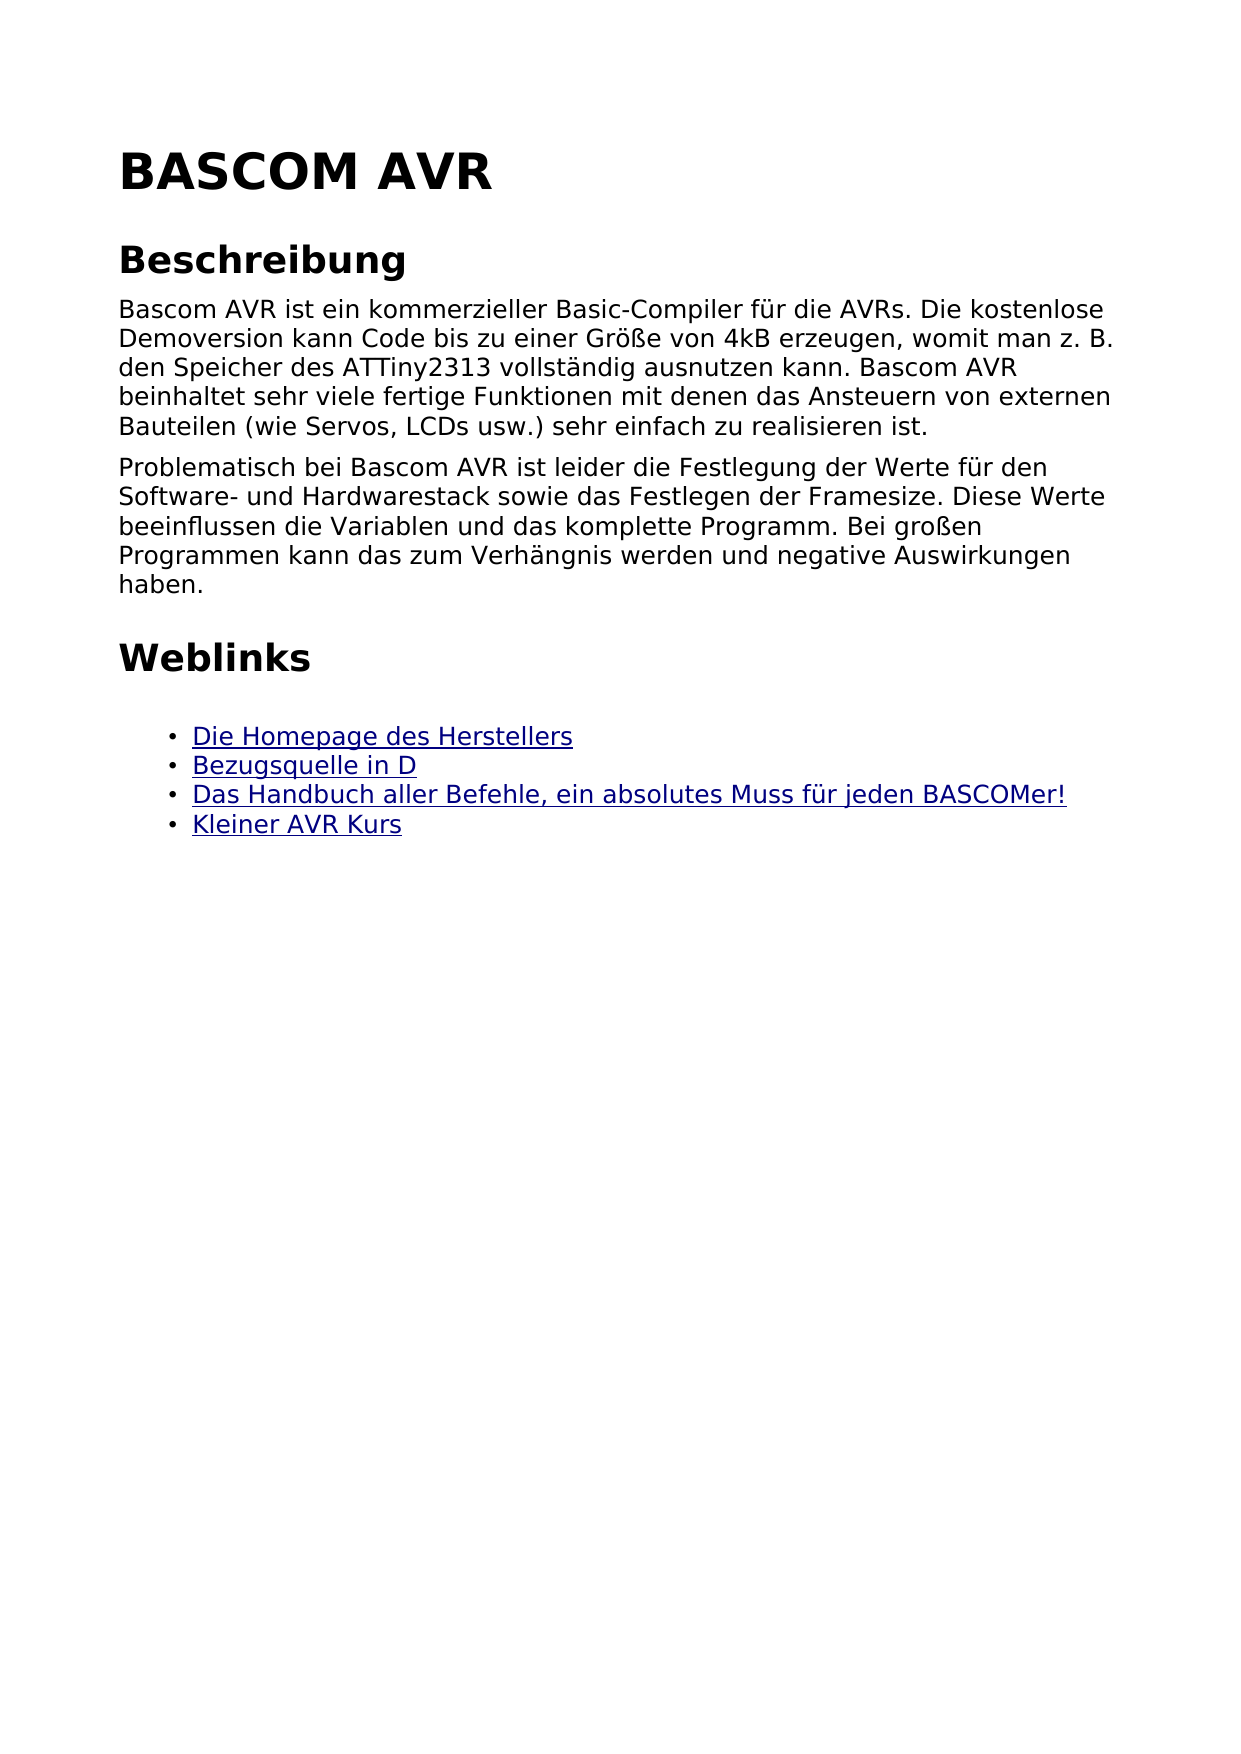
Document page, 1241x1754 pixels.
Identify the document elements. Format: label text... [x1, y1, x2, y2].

subtitle BASCOM AVR [118, 143, 1122, 201]
subtitle Beschreibung [118, 239, 1122, 282]
list Das Handbuch aller Befehle, ein absolutes Muss für jeden BASCOMer! [177, 781, 1122, 810]
list Kleiner AVR Kurs [177, 810, 1122, 839]
list Bezugsquelle in D [177, 751, 1122, 781]
text Bascom AVR ist ein kommerzieller Basic-Compiler für die AVRs. Die kostenlose Demoversion kann Code bis zu einer Größe von 4kB erzeugen, womit man z. B. den Speicher des ATTiny2313 vollständig ausnutzen kann. Bascom AVR beinhaltet sehr viele fertige Funktionen mit denen das Ansteuern von externen Bauteilen (wie Servos, LCDs usw.) sehr einfach zu realisieren ist. [118, 295, 1122, 441]
text Problematisch bei Bascom AVR ist leider die Festlegung der Werte für den Software- und Hardwarestack sowie das Festlegen der Framesize. Diese Werte beeinflussen die Variablen und das komplette Programm. Bei großen Programmen kann das zum Verhängnis werden und negative Auswirkungen haben. [118, 453, 1122, 599]
list Die Homepage des Herstellers [177, 722, 1122, 751]
subtitle Weblinks [118, 637, 1122, 680]
